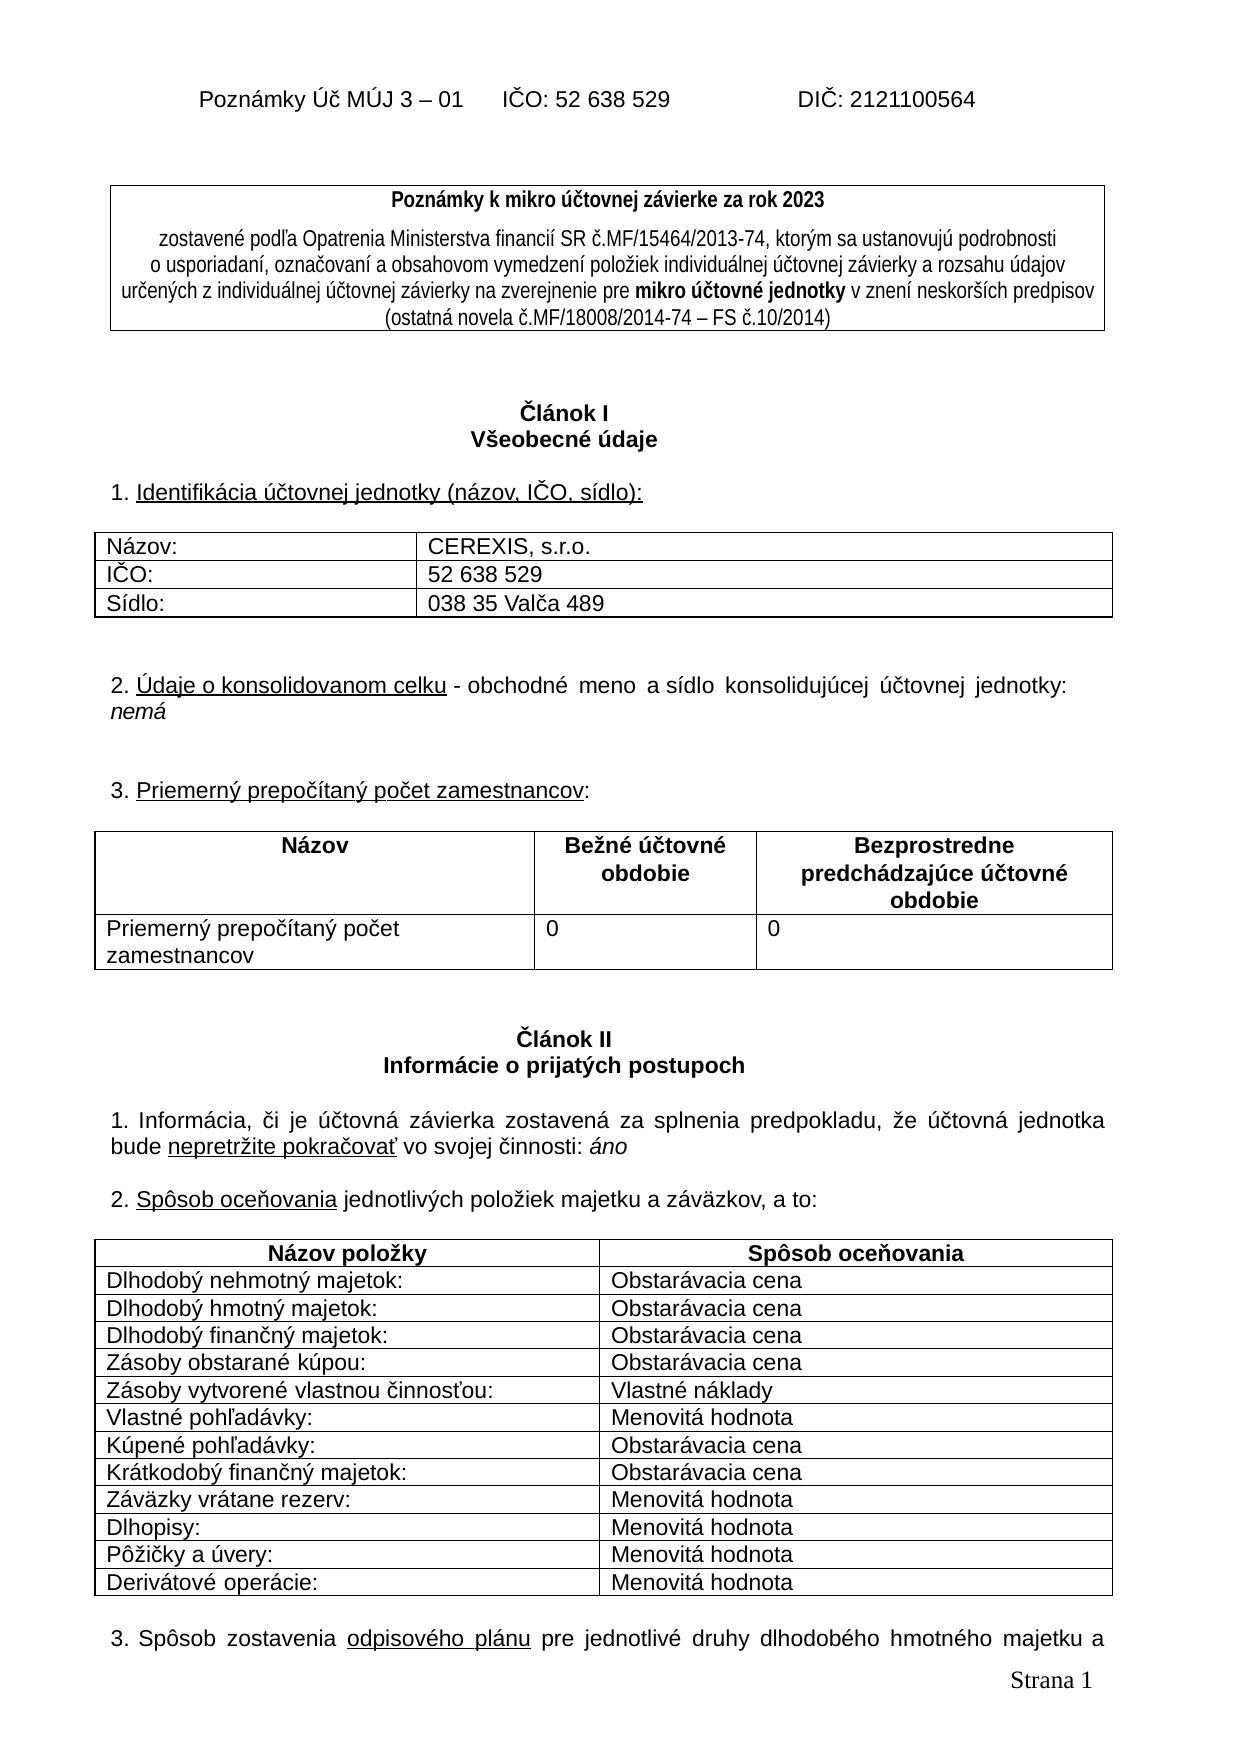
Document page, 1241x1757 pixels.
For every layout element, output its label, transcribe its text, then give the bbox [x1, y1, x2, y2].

text (ostatná novela č.MF/18008/2014-74 – FS č.10/2014) [111, 303, 1104, 330]
table_cell Menovitá hodnota [600, 1514, 1112, 1540]
table_cell Priemerný prepočítaný počet zamestnancov [96, 915, 534, 969]
table_cell Záväzky vrátane rezerv: [96, 1486, 599, 1513]
subtitle Článok I [110, 400, 1018, 426]
table_cell 0 [757, 915, 1112, 969]
text Poznámky k mikro účtovnej závierke za rok 2023 [111, 186, 1104, 212]
text Informácie o prijatých postupoch [110, 1052, 1018, 1079]
table_cell Zásoby vytvorené vlastnou činnosťou: [96, 1377, 599, 1403]
text Všeobecné údaje [110, 426, 1017, 453]
table_cell Obstarávacia cena [600, 1295, 1112, 1321]
table_cell Obstarávacia cena [600, 1459, 1112, 1485]
table_cell Vlastné náklady [600, 1377, 1112, 1403]
table_header Názov: [96, 533, 416, 560]
table_cell Menovitá hodnota [600, 1404, 1112, 1431]
table_cell Dlhodobý nehmotný majetok: [96, 1267, 599, 1293]
table_cell Obstarávacia cena [600, 1267, 1112, 1293]
table_cell Krátkodobý finančný majetok: [96, 1459, 599, 1485]
table_cell Obstarávacia cena [600, 1432, 1112, 1458]
table_cell Derivátové operácie: [96, 1569, 599, 1595]
table_cell IČO: [96, 561, 416, 588]
subtitle Článok II [110, 1026, 1017, 1052]
table_header Názov [96, 832, 534, 913]
table_header Názov položky [96, 1240, 599, 1266]
table_cell 52 638 529 [417, 561, 1112, 588]
table_header Spôsob oceňovania [600, 1240, 1112, 1266]
text 2. Spôsob oceňovania jednotlivých položiek majetku a záväzkov, a to: [110, 1186, 1105, 1212]
table_cell Menovitá hodnota [600, 1541, 1112, 1567]
table_cell Sídlo: [96, 589, 416, 616]
table_header Bezprostredne predchádzajúce účtovné obdobie [757, 832, 1112, 913]
text 3. Priemerný prepočítaný počet zamestnancov: [110, 777, 1105, 804]
table_cell Obstarávacia cena [600, 1349, 1112, 1376]
table_cell Zásoby obstarané kúpou: [96, 1349, 599, 1376]
text 1. Identifikácia účtovnej jednotky (názov, IČO, sídlo): [110, 478, 1105, 505]
table_cell 0 [535, 915, 756, 969]
text 1. Informácia, či je účtovná závierka zostavená za splnenia predpokladu, že účtovná jednotka bude nepretržite pokračovať vo svojej činnosti: áno [110, 1107, 1105, 1160]
table_cell Dlhodobý hmotný majetok: [96, 1295, 599, 1321]
table_cell Vlastné pohľadávky: [96, 1404, 599, 1431]
table_cell Menovitá hodnota [600, 1569, 1112, 1595]
table_cell Dlhopisy: [96, 1514, 599, 1540]
table_cell Obstarávacia cena [600, 1322, 1112, 1348]
text zostavené podľa Opatrenia Ministerstva financií SR č.MF/15464/2013-74, ktorým sa ustanovujú podrobnosti o usporiadaní, označovaní a obsahovom vymedzení položiek individuálnej účtovnej závierky a rozsahu údajov určených z individuálnej účtovnej závierky na zverejnenie pre mikro účtovné jednotky v znení neskorších predpisov [111, 224, 1104, 303]
table_cell Dlhodobý finančný majetok: [96, 1322, 599, 1348]
table_cell Pôžičky a úvery: [96, 1541, 599, 1567]
table_cell 038 35 Valča 489 [417, 589, 1112, 616]
text 3. Spôsob zostavenia odpisového plánu pre jednotlivé druhy dlhodobého hmotného majetku a [110, 1625, 1105, 1651]
text 2. Údaje o konsolidovanom celku - obchodné meno a sídlo konsolidujúcej účtovnej jednotky: nemá [110, 672, 1105, 724]
table_header CEREXIS, s.r.o. [417, 533, 1112, 560]
table_cell Kúpené pohľadávky: [96, 1432, 599, 1458]
table_header Bežné účtovné obdobie [535, 832, 756, 913]
table_cell Menovitá hodnota [600, 1486, 1112, 1513]
